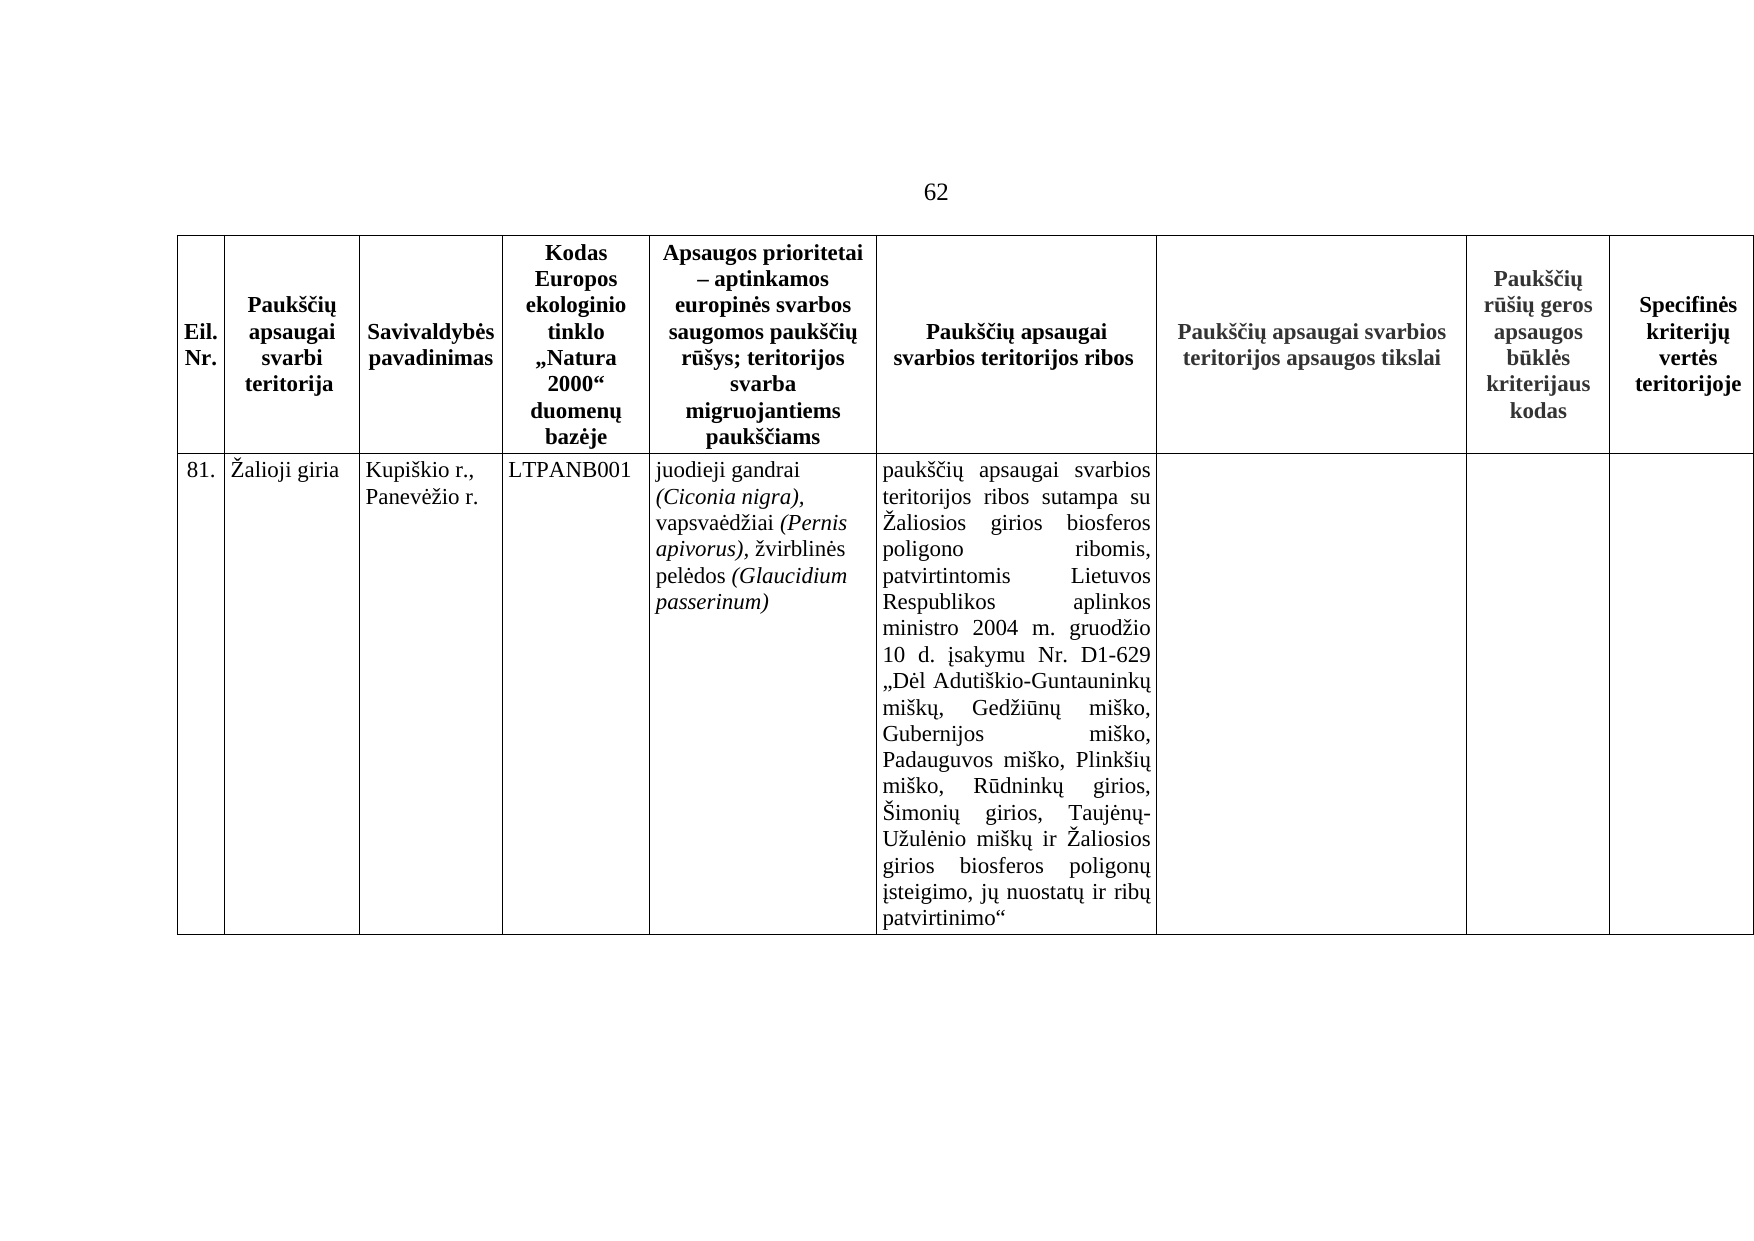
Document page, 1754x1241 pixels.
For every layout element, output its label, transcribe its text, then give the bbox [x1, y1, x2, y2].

table_header Kodas Europos ekologinio tinklo „Natura 2000“ duomenų bazėje [503, 236, 649, 452]
table_header Specifinės kriterijų vertės teritorijoje [1610, 236, 1753, 452]
table_cell [1157, 454, 1466, 934]
table_cell Kupiškio r., Panevėžio r. [360, 454, 502, 934]
table_header Eil. Nr. [178, 236, 224, 452]
table_cell 81. [178, 454, 224, 934]
table_header Savivaldybės pavadinimas [360, 236, 502, 452]
table_header Paukščių apsaugai svarbi teritorija [225, 236, 359, 452]
table_cell [1610, 454, 1753, 934]
table_cell [1467, 454, 1609, 934]
table_header Paukščių rūšių geros apsaugos būklės kriterijaus kodas [1467, 236, 1609, 452]
table_cell Žalioji giria [225, 454, 359, 934]
table_header Apsaugos prioritetai – aptinkamos europinės svarbos saugomos paukščių rūšys; teritorijos svarba migruojantiems paukščiams [650, 236, 876, 452]
table_header Paukščių apsaugai svarbios teritorijos apsaugos tikslai [1157, 236, 1466, 452]
table_header Paukščių apsaugai svarbios teritorijos ribos [877, 236, 1156, 452]
table_cell LTPANB001 [503, 454, 649, 934]
table_cell paukščių apsaugai svarbios teritorijos ribos sutampa su Žaliosios girios biosferos poligono ribomis, patvirtintomis Lietuvos Respublikos aplinkos ministro 2004 m. gruodžio 10 d. įsakymu Nr. D1-629 „Dėl Adutiškio-Guntauninkų miškų, Gedžiūnų miško, Gubernijos miško, Padauguvos miško, Plinkšių miško, Rūdninkų girios, Šimonių girios, Taujėnų-Užulėnio miškų ir Žaliosios girios biosferos poligonų įsteigimo, jų nuostatų ir ribų patvirtinimo“ [877, 454, 1156, 934]
table_cell juodieji gandrai (Ciconia nigra), vapsvaėdžiai (Pernis apivorus), žvirblinės pelėdos (Glaucidium passerinum) [650, 454, 876, 934]
